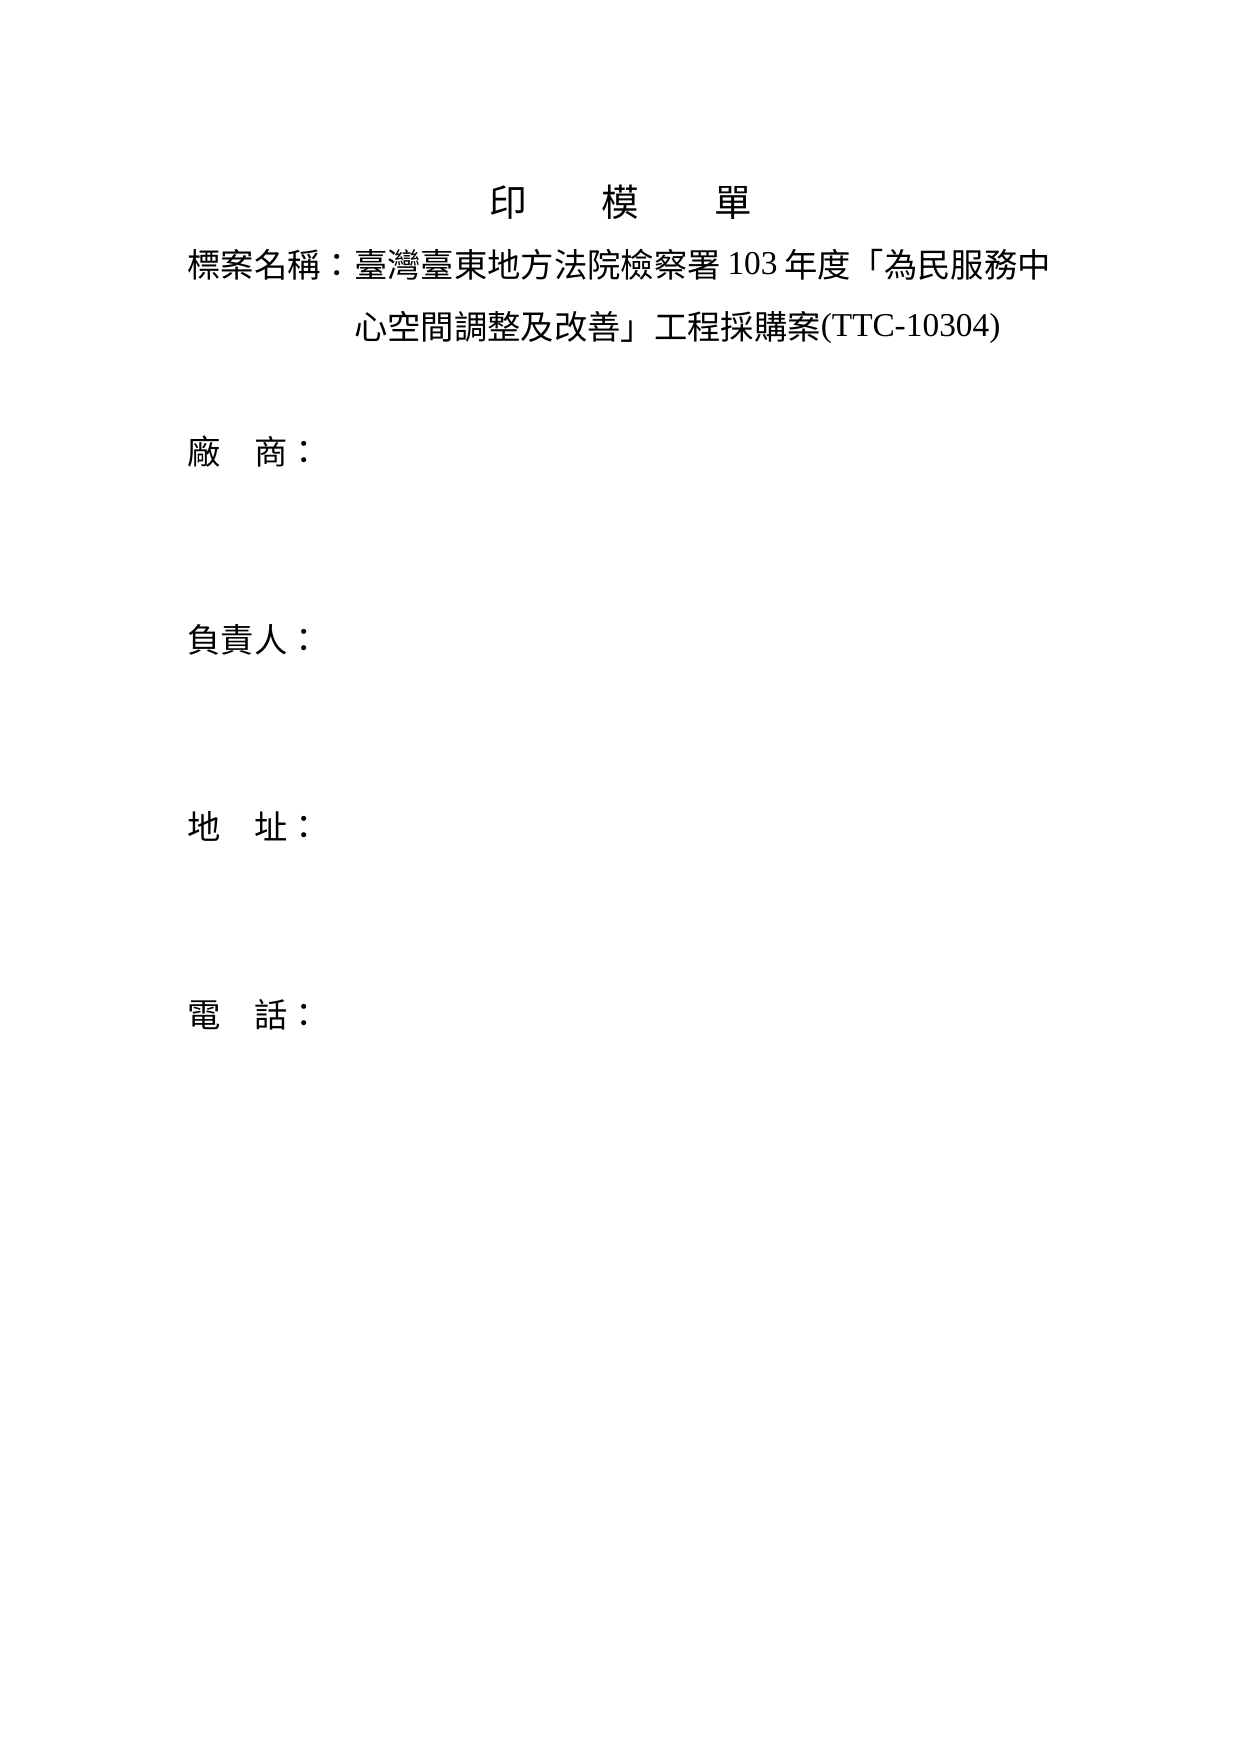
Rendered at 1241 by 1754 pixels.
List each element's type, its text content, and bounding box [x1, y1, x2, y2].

text 負責人： [187, 596, 1053, 658]
text 地 址： [187, 783, 1053, 846]
text 電 話： [187, 971, 1053, 1033]
text 廠 商： [187, 408, 1053, 471]
text 印 模 單 [187, 158, 1053, 221]
text 標案名稱：臺灣臺東地方法院檢察署103年度「為民服務中心空間調整及改善」工程採購案(TTC-10304) [187, 221, 1053, 346]
